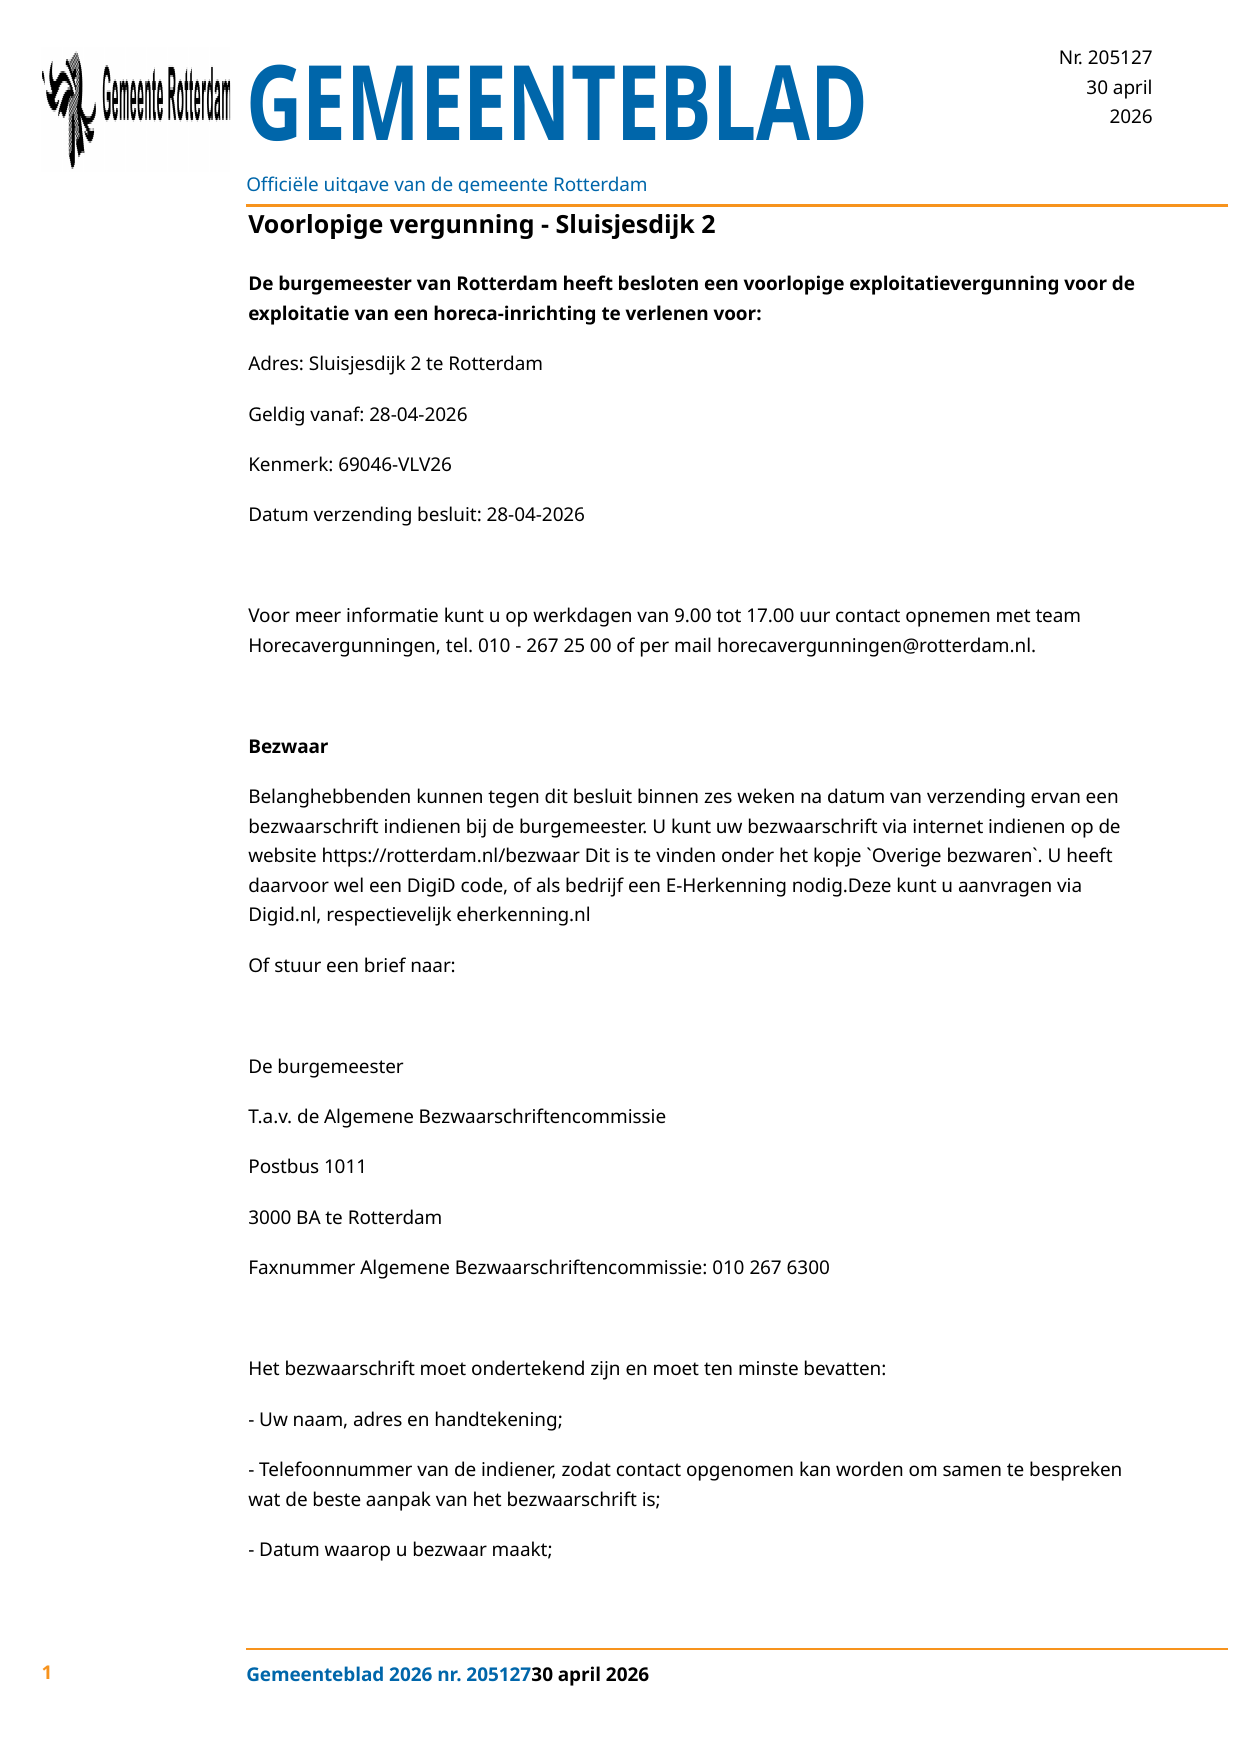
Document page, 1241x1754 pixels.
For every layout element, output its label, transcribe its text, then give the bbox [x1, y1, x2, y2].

text - Datum waarop u bezwaar maakt; [248, 1536, 1152, 1562]
text Bezwaar [248, 733, 1152, 758]
text - Telefoonnummer van de indiener, zodat contact opgenomen kan worden om samen te bespreken wat de beste aanpak van het bezwaarschrift is; [248, 1456, 1152, 1511]
text Datum verzending besluit: 28-04-2026 [248, 502, 1152, 527]
text 3000 BA te Rotterdam [248, 1204, 1152, 1230]
picture [41, 47, 231, 172]
text Postbus 1011 [248, 1154, 1152, 1179]
text De burgemeester van Rotterdam heeft besloten een voorlopige exploitatievergunning voor de exploitatie van een horeca-inrichting te verlenen voor: [248, 270, 1152, 326]
text Voor meer informatie kunt u op werkdagen van 9.00 tot 17.00 uur contact opnemen met team Horecavergunningen, tel. 010 - 267 25 00 of per mail horecavergunningen@rotterdam.nl. [248, 602, 1152, 658]
text Adres: Sluisjesdijk 2 te Rotterdam [248, 350, 1152, 376]
text Of stuur een brief naar: [248, 952, 1152, 978]
text Geldig vanaf: 28-04-2026 [248, 401, 1152, 426]
text Kenmerk: 69046-VLV26 [248, 451, 1152, 477]
text Belanghebbenden kunnen tegen dit besluit binnen zes weken na datum van verzending ervan een bezwaarschrift indienen bij de burgemeester. U kunt uw bezwaarschrift via internet indienen op de website https://rotterdam.nl/bezwaar Dit is te vinden onder het kopje `Overige bezwaren`. U heeft daarvoor wel een DigiD code, of als bedrijf een E-Herkenning nodig.Deze kunt u aanvragen via Digid.nl, respectievelijk eherkenning.nl [248, 783, 1152, 927]
text Voorlopige vergunning - Sluisjesdijk 2 [248, 207, 1152, 241]
text Faxnummer Algemene Bezwaarschriftencommissie: 010 267 6300 [248, 1254, 1152, 1280]
text De burgemeester [248, 1053, 1152, 1078]
text - Uw naam, adres en handtekening; [248, 1406, 1152, 1431]
text T.a.v. de Algemene Bezwaarschriftencommissie [248, 1103, 1152, 1129]
text Het bezwaarschrift moet ondertekend zijn en moet ten minste bevatten: [248, 1355, 1152, 1381]
